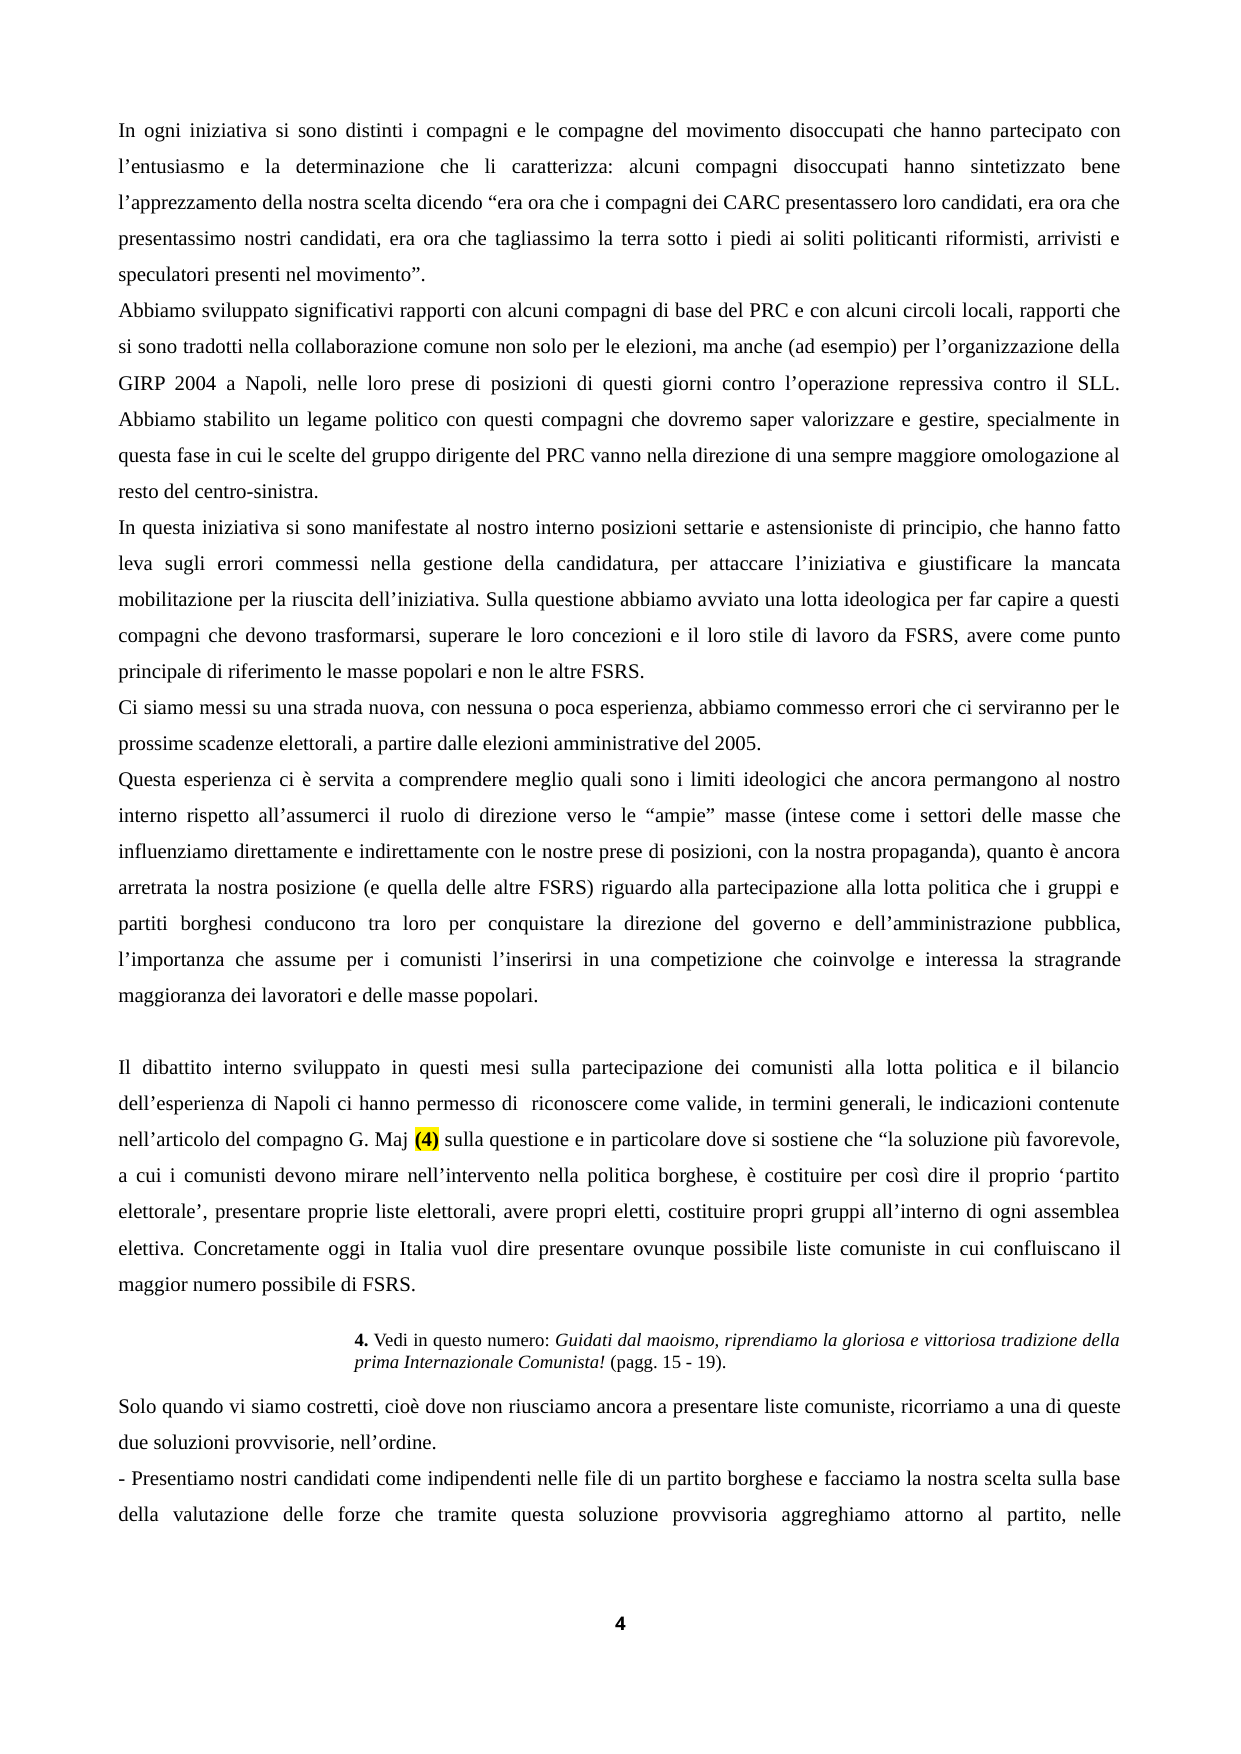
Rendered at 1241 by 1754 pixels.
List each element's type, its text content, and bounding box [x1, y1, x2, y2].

text In questa iniziativa si sono manifestate al nostro interno posizioni settarie e astensioniste di principio, che hanno fatto leva sugli errori commessi nella gestione della candidatura, per attaccare l’iniziativa e giustificare la mancata mobilitazione per la riuscita dell’iniziativa. Sulla questione abbiamo avviato una lotta ideologica per far capire a questi compagni che devono trasformarsi, superare le loro concezioni e il loro stile di lavoro da FSRS, avere come punto principale di riferimento le masse popolari e non le altre FSRS. [118, 514, 1122, 683]
text - Presentiamo nostri candidati come indipendenti nelle file di un partito borghese e facciamo la nostra scelta sulla base della valutazione delle forze che tramite questa soluzione provvisoria aggreghiamo attorno al partito, nelle [118, 1466, 1122, 1526]
text Il dibattito interno sviluppato in questi mesi sulla partecipazione dei comunisti alla lotta politica e il bilancio dell’esperienza di Napoli ci hanno permesso di riconoscere come valide, in termini generali, le indicazioni contenute nell’articolo del compagno G. Maj (4) sulla questione e in particolare dove si sostiene che “la soluzione più favorevole, a cui i comunisti devono mirare nell’intervento nella politica borghese, è costituire per così dire il proprio ‘partito elettorale’, presentare proprie liste elettorali, avere propri eletti, costituire propri gruppi all’interno di ogni assemblea elettiva. Concretamente oggi in Italia vuol dire presentare ovunque possibile liste comuniste in cui confluiscano il maggior numero possibile di FSRS. [118, 1055, 1122, 1296]
text 4. Vedi in questo numero: Guidati dal maoismo, riprendiamo la gloriosa e vittoriosa tradizione della prima Internazionale Comunista! (pagg. 15 - 19). [354, 1329, 1122, 1372]
text Solo quando vi siamo costretti, cioè dove non riusciamo ancora a presentare liste comuniste, ricorriamo a una di queste due soluzioni provvisorie, nell’ordine. [118, 1394, 1122, 1454]
text Questa esperienza ci è servita a comprendere meglio quali sono i limiti ideologici che ancora permangono al nostro interno rispetto all’assumerci il ruolo di direzione verso le “ampie” masse (intese come i settori delle masse che influenziamo direttamente e indirettamente con le nostre prese di posizioni, con la nostra propaganda), quanto è ancora arretrata la nostra posizione (e quella delle altre FSRS) riguardo alla partecipazione alla lotta politica che i gruppi e partiti borghesi conducono tra loro per conquistare la direzione del governo e dell’amministrazione pubblica, l’importanza che assume per i comunisti l’inserirsi in una competizione che coinvolge e interessa la stragrande maggioranza dei lavoratori e delle masse popolari. [118, 767, 1122, 1007]
text Ci siamo messi su una strada nuova, con nessuna o poca esperienza, abbiamo commesso errori che ci serviranno per le prossime scadenze elettorali, a partire dalle elezioni amministrative del 2005. [118, 695, 1122, 755]
text In ogni iniziativa si sono distinti i compagni e le compagne del movimento disoccupati che hanno partecipato con l’entusiasmo e la determinazione che li caratterizza: alcuni compagni disoccupati hanno sintetizzato bene l’apprezzamento della nostra scelta dicendo “era ora che i compagni dei CARC presentassero loro candidati, era ora che presentassimo nostri candidati, era ora che tagliassimo la terra sotto i piedi ai soliti politicanti riformisti, arrivisti e speculatori presenti nel movimento”. [118, 118, 1122, 286]
text Abbiamo sviluppato significativi rapporti con alcuni compagni di base del PRC e con alcuni circoli locali, rapporti che si sono tradotti nella collaborazione comune non solo per le elezioni, ma anche (ad esempio) per l’organizzazione della GIRP 2004 a Napoli, nelle loro prese di posizioni di questi giorni contro l’operazione repressiva contro il SLL. Abbiamo stabilito un legame politico con questi compagni che dovremo saper valorizzare e gestire, specialmente in questa fase in cui le scelte del gruppo dirigente del PRC vanno nella direzione di una sempre maggiore omologazione al resto del centro-sinistra. [118, 298, 1122, 503]
